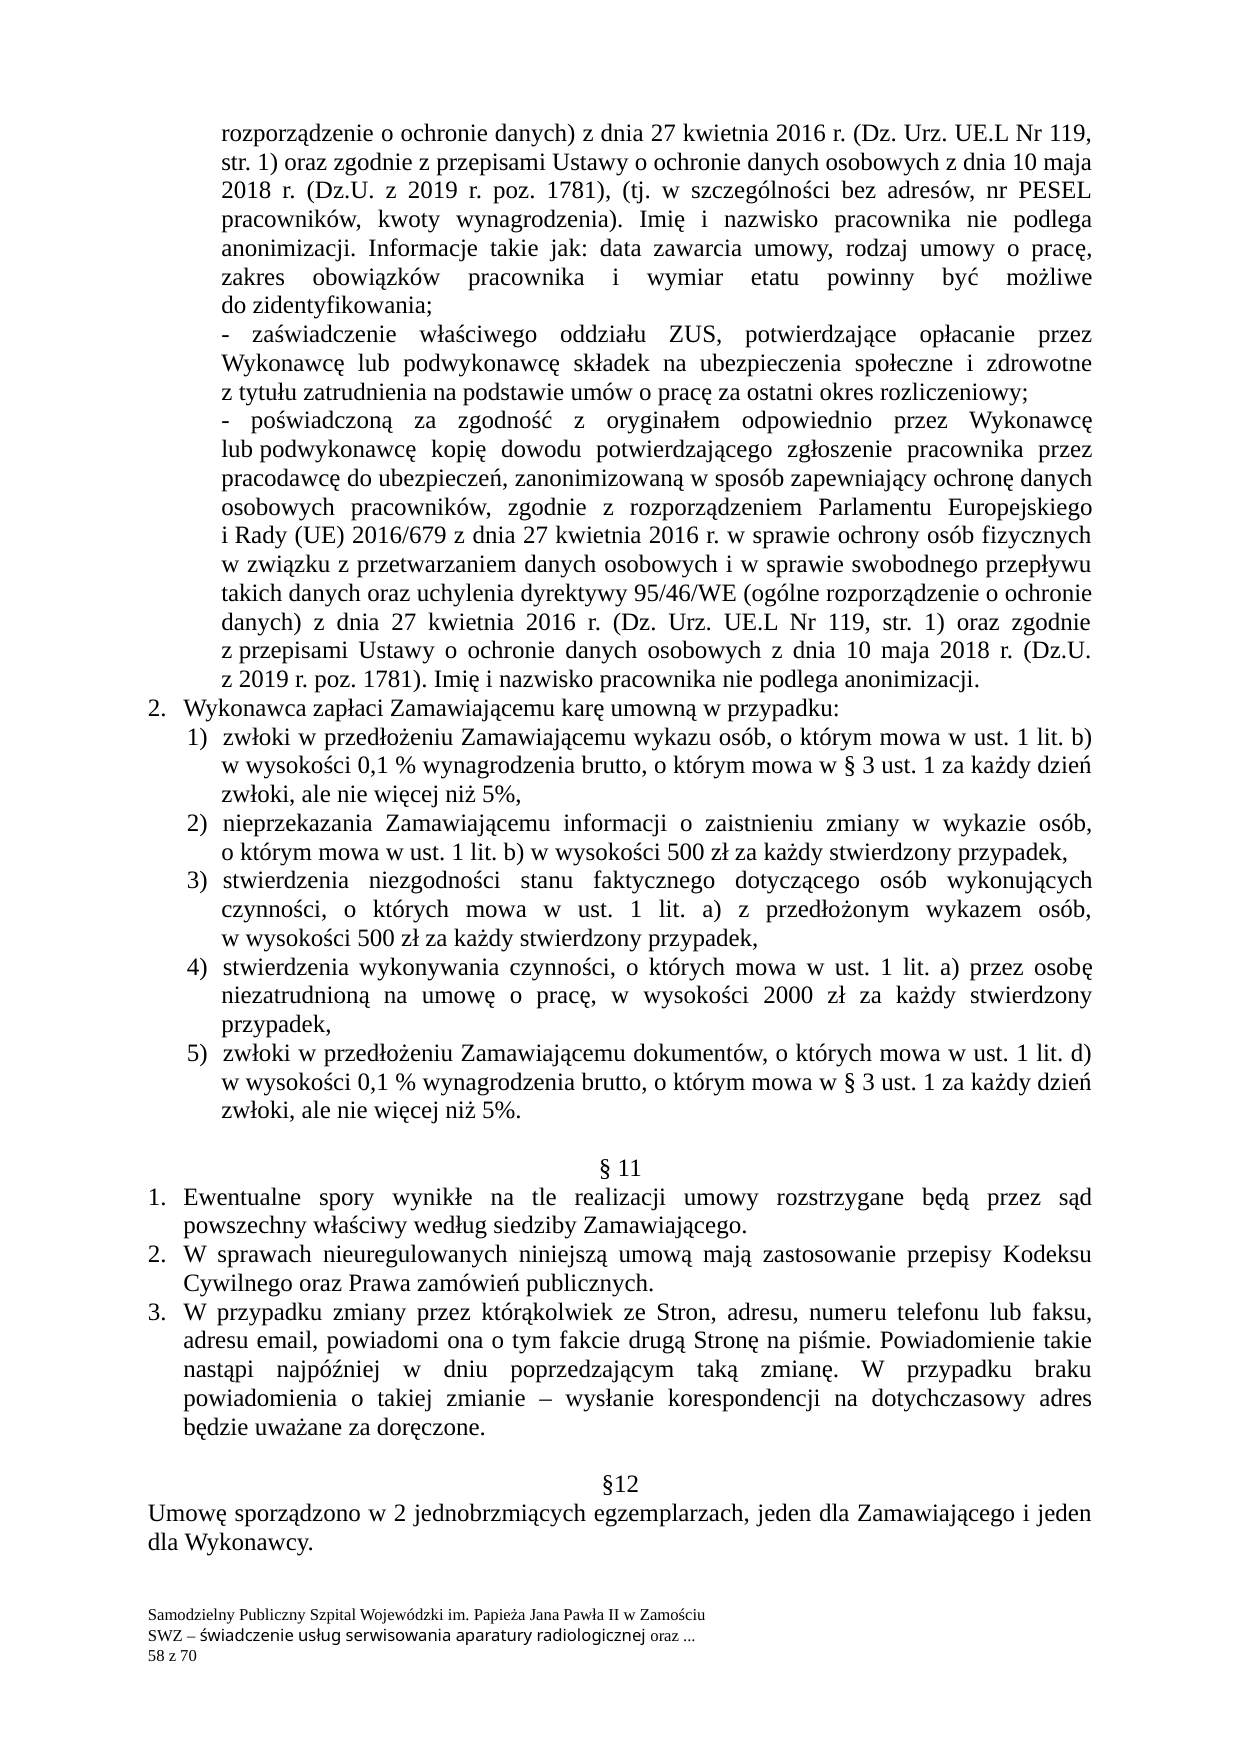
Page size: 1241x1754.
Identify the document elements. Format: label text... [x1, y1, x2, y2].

list nieprzekazania Zamawiającemu informacji o zaistnieniu zmiany w wykazie osób, o którym mowa w ust. 1 lit. b) w wysokości 500 zł za każdy stwierdzony przypadek, [187, 808, 1093, 866]
list stwierdzenia wykonywania czynności, o których mowa w ust. 1 lit. a) przez osobę niezatrudnioną na umowę o pracę, w wysokości 2000 zł za każdy stwierdzony przypadek, [187, 952, 1093, 1038]
list stwierdzenia niezgodności stanu faktycznego dotyczącego osób wykonujących czynności, o których mowa w ust. 1 lit. a) z przedłożonym wykazem osób, w wysokości 500 zł za każdy stwierdzony przypadek, [187, 866, 1093, 952]
list rozporządzenie o ochronie danych) z dnia 27 kwietnia 2016 r. (Dz. Urz. UE.L Nr 119, str. 1) oraz zgodnie z przepisami Ustawy o ochronie danych osobowych z dnia 10 maja 2018 r. (Dz.U. z 2019 r. poz. 1781), (tj. w szczególności bez adresów, nr PESEL pracowników, kwoty wynagrodzenia). Imię i nazwisko pracownika nie podlega anonimizacji. Informacje takie jak: data zawarcia umowy, rodzaj umowy o pracę, zakres obowiązków pracownika i wymiar etatu powinny być możliwe do zidentyfikowania; [188, 118, 1093, 319]
text Umowę sporządzono w 2 jednobrzmiących egzemplarzach, jeden dla Zamawiającego i jeden dla Wykonawcy. [148, 1498, 1093, 1556]
text § 11 [148, 1153, 1093, 1182]
list zwłoki w przedłożeniu Zamawiającemu dokumentów, o których mowa w ust. 1 lit. d) w wysokości 0,1 % wynagrodzenia brutto, o którym mowa w § 3 ust. 1 za każdy dzień zwłoki, ale nie więcej niż 5%. [187, 1038, 1093, 1124]
list Wykonawca zapłaci Zamawiającemu karę umowną w przypadku: [148, 693, 1093, 722]
list - poświadczoną za zgodność z oryginałem odpowiednio przez Wykonawcę lub podwykonawcę kopię dowodu potwierdzającego zgłoszenie pracownika przez pracodawcę do ubezpieczeń, zanonimizowaną w sposób zapewniający ochronę danych osobowych pracowników, zgodnie z rozporządzeniem Parlamentu Europejskiego i Rady (UE) 2016/679 z dnia 27 kwietnia 2016 r. w sprawie ochrony osób fizycznych w związku z przetwarzaniem danych osobowych i w sprawie swobodnego przepływu takich danych oraz uchylenia dyrektywy 95/46/WE (ogólne rozporządzenie o ochronie danych) z dnia 27 kwietnia 2016 r. (Dz. Urz. UE.L Nr 119, str. 1) oraz zgodnie z przepisami Ustawy o ochronie danych osobowych z dnia 10 maja 2018 r. (Dz.U. z 2019 r. poz. 1781). Imię i nazwisko pracownika nie podlega anonimizacji. [188, 406, 1093, 693]
text §12 [148, 1469, 1093, 1498]
list zwłoki w przedłożeniu Zamawiającemu wykazu osób, o którym mowa w ust. 1 lit. b) w wysokości 0,1 % wynagrodzenia brutto, o którym mowa w § 3 ust. 1 za każdy dzień zwłoki, ale nie więcej niż 5%, [187, 722, 1093, 808]
list W sprawach nieuregulowanych niniejszą umową mają zastosowanie przepisy Kodeksu Cywilnego oraz Prawa zamówień publicznych. [148, 1239, 1093, 1297]
list - zaświadczenie właściwego oddziału ZUS, potwierdzające opłacanie przez Wykonawcę lub podwykonawcę składek na ubezpieczenia społeczne i zdrowotne z tytułu zatrudnienia na podstawie umów o pracę za ostatni okres rozliczeniowy; [188, 319, 1093, 406]
list W przypadku zmiany przez którąkolwiek ze Stron, adresu, numeru telefonu lub faksu, adresu email, powiadomi ona o tym fakcie drugą Stronę na piśmie. Powiadomienie takie nastąpi najpóźniej w dniu poprzedzającym taką zmianę. W przypadku braku powiadomienia o takiej zmianie – wysłanie korespondencji na dotychczasowy adres będzie uważane za doręczone. [148, 1297, 1093, 1441]
list Ewentualne spory wynikłe na tle realizacji umowy rozstrzygane będą przez sąd powszechny właściwy według siedziby Zamawiającego. [148, 1182, 1093, 1239]
